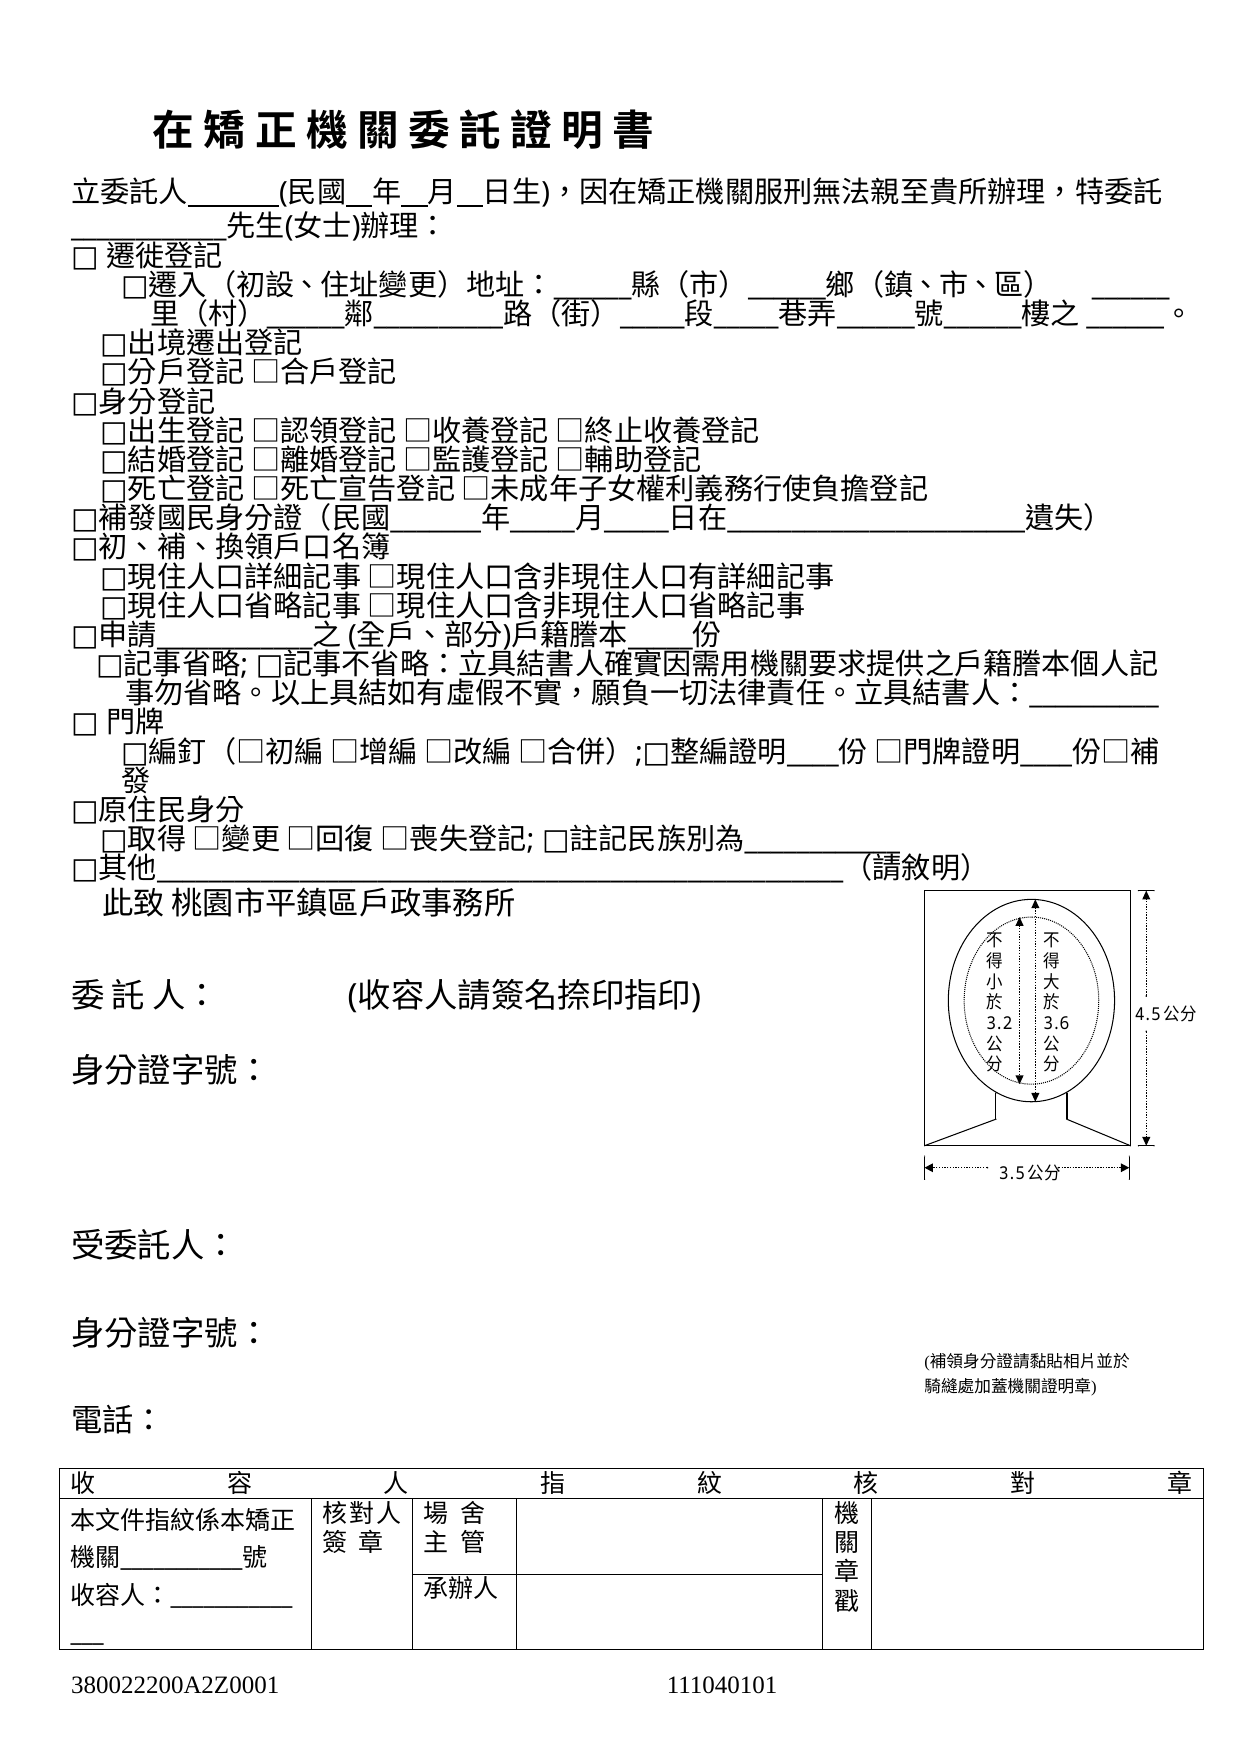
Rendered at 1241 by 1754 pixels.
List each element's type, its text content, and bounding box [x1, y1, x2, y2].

text 立委託人 (民國 年 月 日生)，因在矯正機關服刑無法親至貴所辦理，特委託____________先生(女士)辦理： [71, 176, 1169, 243]
text □身分登記 [71, 389, 1169, 418]
text □遷入（初設、住址變更）地址：______縣（市）______鄉（鎮、市、區） ______里（村）______鄰__________路（街）_____段_____巷弄______號______樓之 ______。 [121, 272, 1169, 330]
table_cell 場 舍主 管 [413, 1499, 516, 1573]
text □出生登記 □認領登記 □收養登記 □終止收養登記 [71, 418, 1169, 447]
text 電話： [71, 1380, 1169, 1455]
text □編釘（□初編 □增編 □改編 □合併）;□整編證明____份 □門牌證明____份□補發 [121, 739, 1169, 797]
text □補發國民身分證（民國_______年_____月_____日在_______________________遺失） [71, 505, 1169, 534]
table_cell [517, 1499, 822, 1573]
table_cell [517, 1575, 822, 1649]
table_header 收容人指紋核對章 [60, 1469, 1203, 1498]
text □ 遷徙登記 [71, 243, 1169, 272]
text □結婚登記 □離婚登記 □監護登記 □輔助登記 [71, 447, 1169, 476]
text □記事省略; □記事不省略：立具結書人確實因需用機關要求提供之戶籍謄本個人記事勿省略。以上具結如有虛假不實，願負一切法律責任。立具結書人：__________ [96, 651, 1169, 709]
table_cell 本文件指紋係本矯正機關___________號 收容人：______________ [60, 1499, 311, 1649]
text □現住人口省略記事 □現住人口含非現住人口省略記事 [71, 593, 1169, 622]
text 委 託 人： (收容人請簽名捺印指印) [71, 955, 922, 1030]
text □其他_____________________________________________________（請敘明） [71, 855, 1169, 884]
table_cell 機關章戳 [823, 1499, 871, 1649]
text □申請____________之 (全戶、部分)戶籍謄本_____份 [71, 622, 1169, 651]
text □初、補、換領戶口名簿 [71, 534, 1169, 564]
text □分戶登記 □合戶登記 [71, 359, 1169, 389]
text □原住民身分 [71, 797, 1169, 826]
table_cell [872, 1499, 1203, 1649]
text 受委託人： [71, 1205, 1169, 1280]
text □死亡登記 □死亡宣告登記 □未成年子女權利義務行使負擔登記 [71, 476, 1169, 505]
table_cell 核對人簽 章 [312, 1499, 412, 1649]
text (補領身分證請黏貼相片並於騎縫處加蓋機關證明章) [924, 1347, 1146, 1396]
text □取得 □變更 □回復 □喪失登記; □註記民族別為____________ [71, 826, 1169, 855]
table_cell 承辦人 [413, 1575, 516, 1649]
text □現住人口詳細記事 □現住人口含非現住人口有詳細記事 [71, 564, 1169, 593]
text □出境遷出登記 [71, 330, 1169, 359]
text 此致 桃園市平鎮區戶政事務所 [71, 884, 1214, 1198]
text 在 矯 正 機 關 委 託 證 明 書 [71, 89, 1169, 164]
text 身分證字號： [71, 1293, 1169, 1368]
text □ 門牌 [71, 709, 1169, 739]
text 身分證字號： [71, 1030, 922, 1105]
